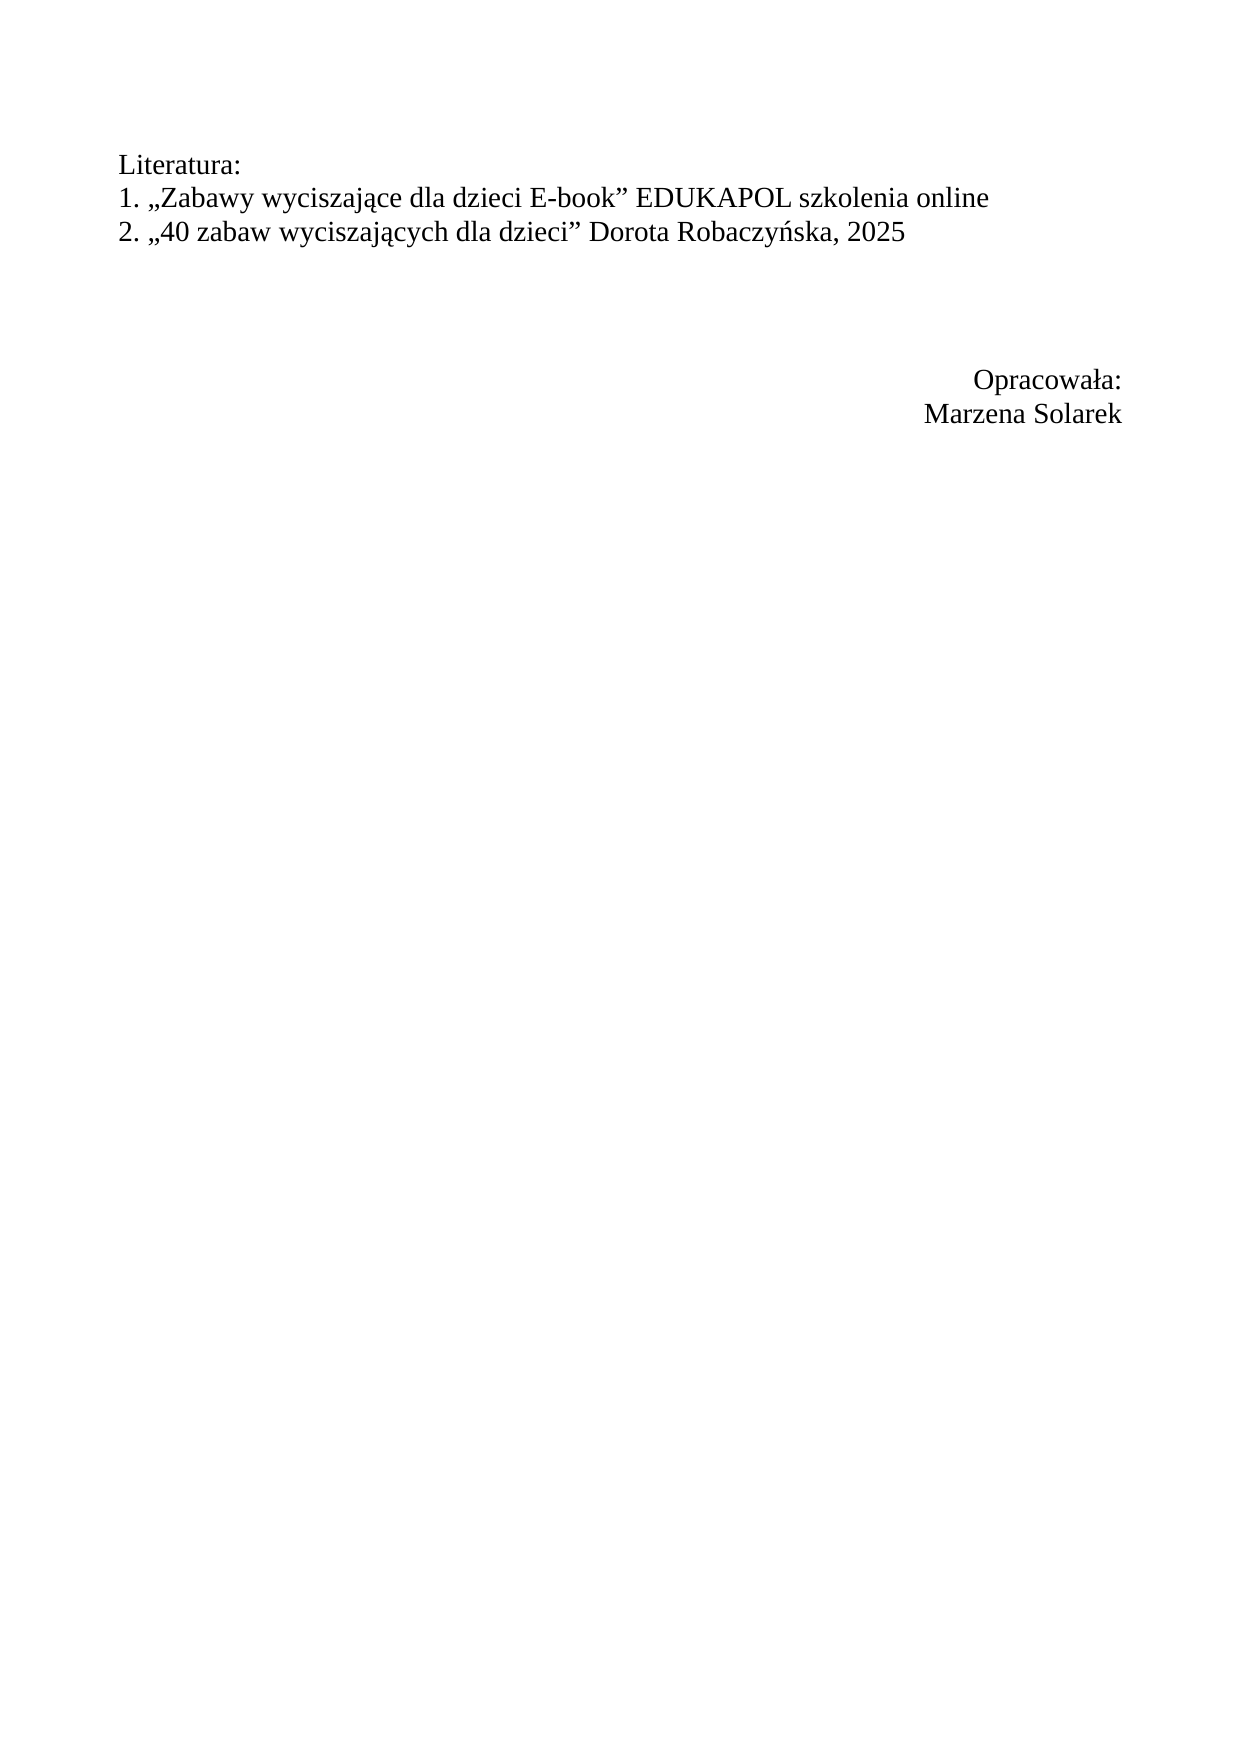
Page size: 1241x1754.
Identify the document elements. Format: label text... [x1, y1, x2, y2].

text Marzena Solarek [118, 396, 1122, 429]
text 2. „40 zabaw wyciszających dla dzieci” Dorota Robaczyńska, 2025 [118, 214, 1122, 247]
text Opracowała: [118, 362, 1122, 396]
text 1. „Zabawy wyciszające dla dzieci E-book” EDUKAPOL szkolenia online [118, 180, 1122, 214]
text Literatura: [118, 147, 1122, 180]
